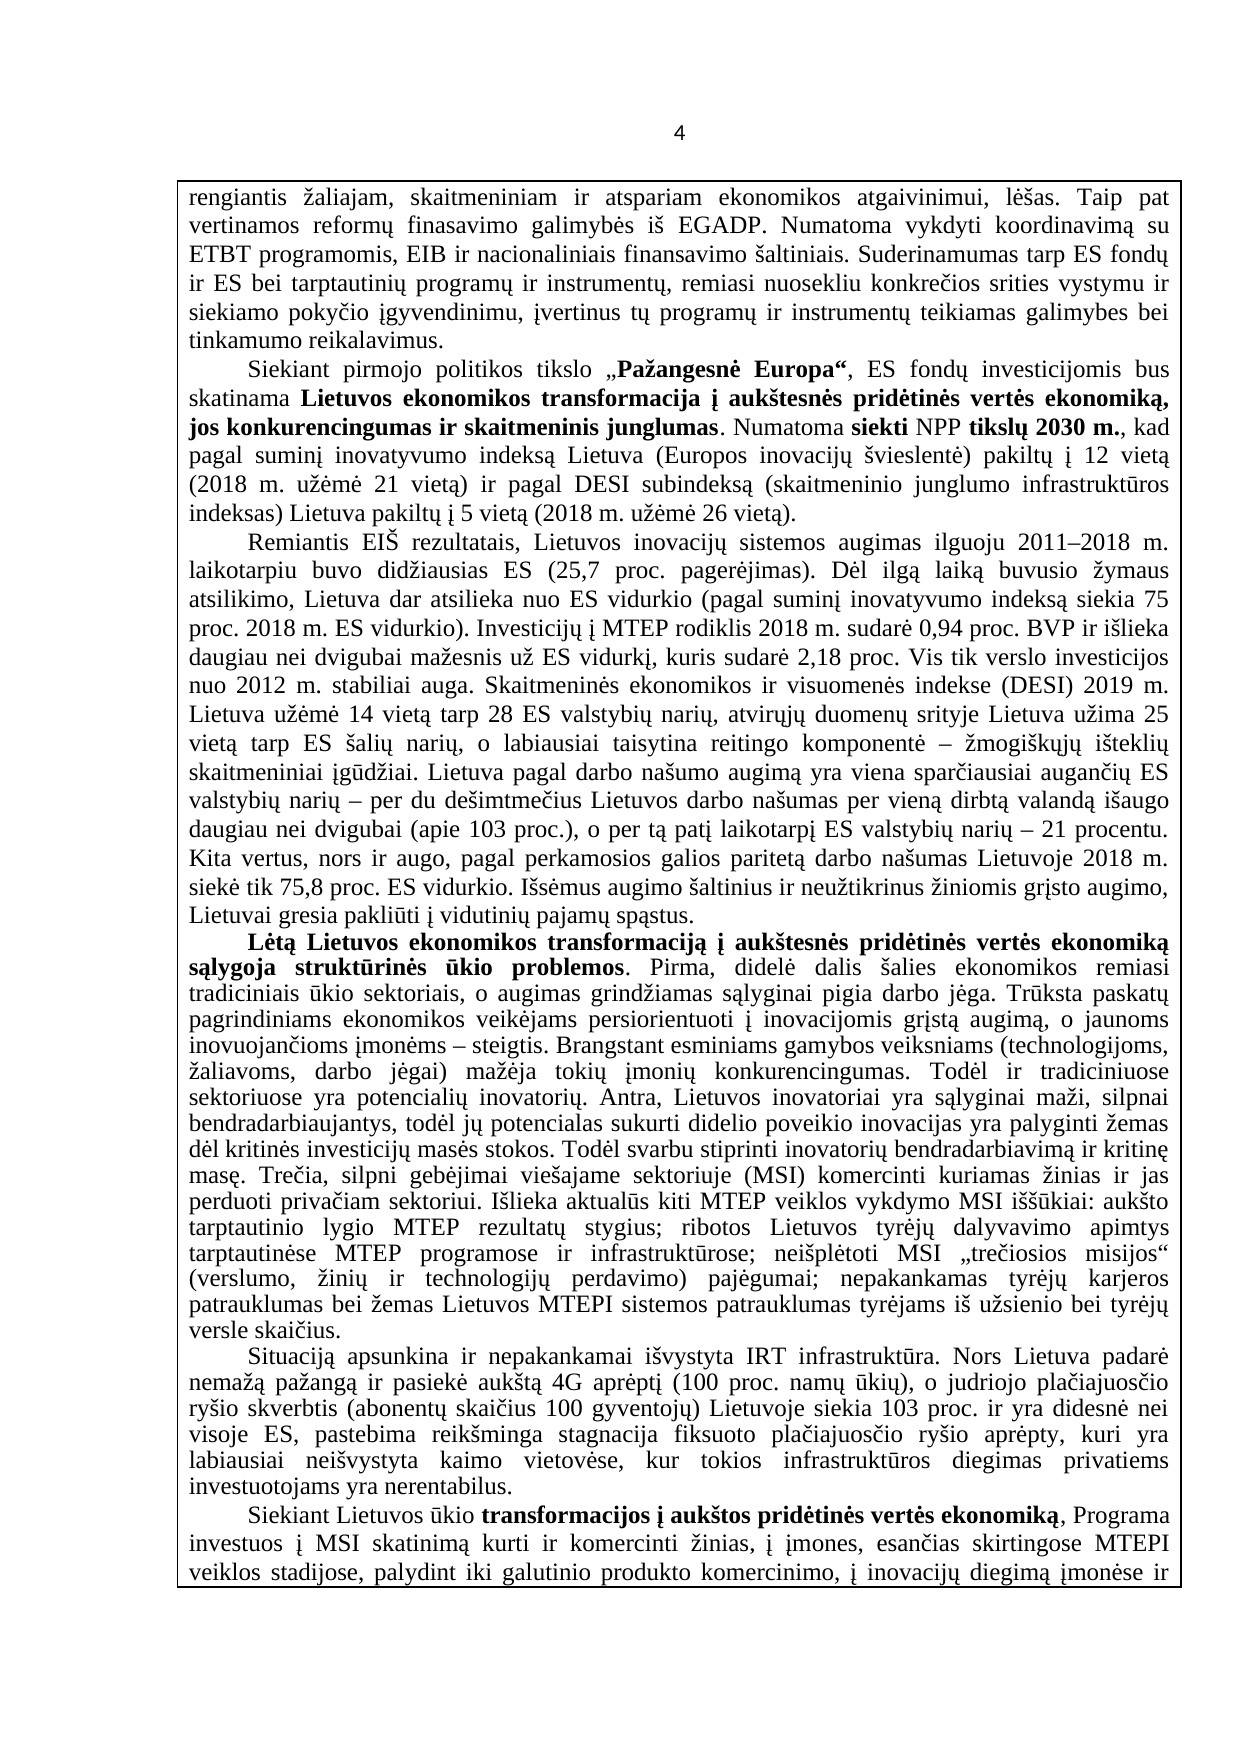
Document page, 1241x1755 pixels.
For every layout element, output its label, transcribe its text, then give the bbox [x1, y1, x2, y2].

table_cell Politiniai veiksniai Alytaus rajono savivaldybė veiklą vykdo ir įvairias funkcijas atlieka vadovaudamasi ne tik vidiniais dokumentais (nutarimais, įsakymais, tvarkomis ir pan.), bet labai didelę reikšmę turi Lietuvos Respublikos Vyriausybės, Seimo privalomojo, rekomendacinio ir informacinio pobūdžio teisės aktai. Vyriausybė siekia ekonomikos augimo, užimtumo didinimo, skurdo ir socialinės atskirties mažinimo, energinio efektyvumo ir saugumo didinimo, švietimo, mokslo, kultūros ir sveikatinimo politikos įgyvendinimo gerinant kokybę ir prieinamumą, Europos Sąjungos, užsienio ir gynybos politikos stiprinimo. Tai yra prioritetinės Vyriausybės kryptys, kuriose ypač reikalingos permainos. Vyriausybė taip pat vykdys buvusio ministrų kabineto pradėtų ir šaliai naudingų darbų tęstinumą. Pasaulis nuolat kinta. Būtina greičiau į tai reaguoti, išnaudoti galimybes, keistis ir prisitaikyti prie pokyčių. Todėl visuomenės gyvenimas, ekonomika ir valdymas turi būti pagrįsti principais, leidžiančiais mums drąsiai sutikti naujus iššūkius. Lietuvos pažangos strategija „Lietuva 2030“(toliau –Strategija) –tai valstybės vizija ir raidos prioritetai bei jų įgyvendinimo kryptys iki 2030 metų. Tai pagrindinis planavimo dokumentas, kuriuo turi būti vadovaujamasipriimant strateginius sprendimus ir rengiantvalstybės planus arprogramas. Šalies gerovės ir raidos procesų pagrindas yra nacionalinis saugumas ir tik jį užtikrinus galima siektišalies darnios pažangos. Kartušalies pažangos procesai,darantys poveikį visuomenės brandai ir sąmoningumui bei šalies gerovės augimui,padės įtvirtinti nacionalinio saugumo interesus.Strategija nustato šalies raidos kryptis, suprantamas ir priimtinas Lietuvos žmonėms, jų bendruomenėms, nevyriausybinėms ir verslo organizacijoms, valdžios institucijoms. Strategija nekelia tikslų ir uždavinių atskiriems šalies ūkio sektoriams, tačiau pabrėžia esminių pokyčių poreikį. Šių pokyčių dalyvisgali būti kiekvienas Lietuvos gyventojas. Strategijabuvo grindžiama remiantis darnaus vystymosi principais bei Lietuvos valstybės ir visuomenės vystymosi materialiaisiaisir nematerialiaisiais ištekliais: gamtos ištekliais, turtinga istorine patirtimi ir kultūros paveldu, profesinėmis ir kvalifikacinėmis galimybėmis, aukšta darbo kultūra, stabilia teisės sistema, gera informacinių technologijų ir skaitmenine infrastruktūra. Kartu įvertintos ir problemos: tapatybės krizė, stereotipų galia, emigracija, visuomenės uždarumas, tolerancijos ir pasitikėjimo trūkumas, rūpesčio vienas kitu ir supančia aplinka stoka, silpnas tikėjimas šalies sėkme. Šioms problemoms spręsti skiriamos esminės iniciatyvos. Strategijaiįgyvendintireikia piliečių pritarimo, ryžtokeistis, tarpusavio pasitikėjimo, pagarbos ir iniciatyvos. Jeigu visuomenė bus tik pasyvi stebėtoja, negalėsime įgyvendinti numatytų iniciatyvų, nepavyks sumažinti socialinės atskirties, visuomenės uždarumo, sustiprinti bendruomenių solidarumo, užtikrinti lyčių lygybės, pasiekti reikšmingų pokyčių kitose svarbiose srityse. Turime įveikti inerciją ir kontrastus, nustatyti aiškius tikslus ir jų nuosekliai siekti. Piliečiai turi žinoti, kad jų teisės bus tinkamai apgintos, sumažinta socialinė įtampa ir sukurta saugi aplinka, kurioje kiekvienas galės užsiimti mėgstama veikla, gauti deramą atlygį, užtikrinti savo ir savo artimųjų gerovę ir kartu prisidėti prie valstybės sėkmės. Sanglaudos politika yra laikoma vienu pagrindinių Lietuvos narystės ES privalumų, o ES fondų investicijos yra pripažįstamos svarbiu Lietuvos ūkio ekonomikos varikliu. ES sanglaudos politika prisideda prie ekonominės, socialinės ir teritorinės sanglaudos Europos Sąjungoje stiprinimo. Juo siekiama ištaisyti šalių ir regionų disbalansą. Juo įgyvendinami Sąjungos politiniai prioritetai, ypač perėjimas prie ekologiško ir skaitmeninio perėjimo. Svarbiausi iššūkiai Lietuvai: netikėtai ištikusios krizės dėl COVID-19 pandemijos pasekmių šalinimas bei ekonomikos ir socialinių sistemų atsparumo krizėms didinimas, lėta Lietuvos ekonomikos transformacija link aukštesnės pridėtinės vertės, socialinė atskirtis ir nelygybė, kuri pandemijos metu tapo dar gilesnė, netolygi švietimo kokybė, lėtas švietimo skaitmenizavimas, prasti Lietuvos gyventojų bendros sveikatos rodikliai, ekonominiai ir socialiniai regioniniai skirtumai, nepakankamas TEN-T junglumas ir saugumas, spartėjanti klimato kaita, taršus transporto sektorius. Ekonominės raidos scenarijuje numatoma, kad Lietuvos ekonomika dėl su COVID-19 viruso krize susijusio šoko susitrauks. Todėl būtina – stiprinti sveikatos priežiūros sistemą, kad ji galėtų efektyviai veikti, jeigu pasikartos panaši pandemijos situacija; transformuoti TVG, sparčiau skaitmenizuoti ekonomiką ir socialines sistemas, transformuoti švietimą, siekiant didinti visuomenės atsparumą, gaivinti verslą, ypač MVĮ, kurios turi mažesnius resursus krizėms įveikti; sušvelninti neigiamus padarinius darbo rinkoje. Nors tvyro didelis neapibrėžtumas dėl ekonomikos ir COVID-19 pandemijos raidos 2021 ir likusiais vidutinio laikotarpio metais, daroma prielaida, kad 2022 metais bus grįžtama prie fiskalinės drausmės taikymo. Laikoma, kad išskirtinės aplinkybės atšaukiamos ir bendroji SAP išimtis nebegalioja nuo 2022 metų. Dėl to 2022-2023 metais valdžios sektoriaus finansų projekcija rodo valdžios sektoriaus deficito mažinimą, o struktūrinio valdžios sektoriaus balanso rodiklis 2023 metais pasiekia –1 proc. BVP ribą. Sostinės regione investicijos bus koncentruojamos į MTEP bei inovacijų stiprinimą; specialistų persikvalifikavimą sumaniosios specializacijos srityse. Tačiau pažymėtina, kad Sostinės regione yra silpniau išsivysčiusios savivaldybės, kurių ekonominė ir socialinė plėtra lėtesnė. 2019 m. skurdo rizikos gylis Sostinės regione (27,4 proc.) buvo didesnis už skurdo rizikos gylį visoje Lietuvoje (26 proc.), darytina išvada, kad skurdo riziką patiriančios asmenų grupės Sostinės regione yra sunkiau integruojamos. Registruoti bedarbiai Sostinės regione sudaro beveik trečdalį visų Lietuvoje registruotų bedarbių, jaunimo tarpe nedarbas irgi didesnis šiame regione. Bendras pajamų lygis ir pragyvenimo kaštai Sostinės regione, lyginant su VVL regionu, didesni apie 48 proc., tad realus skurdo riziką patiriančio Sostinės regiono gyventojo skurdo gylis yra didesnis už skaičiuojamą statistiškai. Programa šiame regione rems bazinių viešųjų paslaugų išdėstymo optimizavimą, skatins aktyvią įtrauktį, didins įsidarbinimo galimybes ir investuos į darnią miesto plėtrą. VVL regione investicijos bus koncentruojamos į verslo konkurencingumo didinimą, energijos vartojimo efektyvumo skatinimą, prisitaikymo ir gyvenimo kokybės priemones su investicijomis augimui skatinti regionuose, socialinės atskirties mažinimą, sveikatos priežiūros paslaugų kokybę ir prieinamumą. Regione taip pat svarbu skatinti MTEP rezultatų ir inovacijų diegimą ir taikymą, siekiant sumažinti atotrūkį tarp VVL ir Sostinės regionų, atrasti potencialius inovatorius regionuose bei perorientuoti juos į aukštesnės pridėtinės vertės gamybą ir rinkas. Atsižvelgiant į išvardintus iššūkius, ES fondų investicijos po 2021 m. bus koncentruojamos į ES Bendrųjų nuostatų reglamente nustatytus 5 politikos tikslus. Tikslų įgyvendinimas aprašomas šioje Programoje. Jos rengimo metu buvo įvertintos Lietuvai skirtos Tarybos rekomendacijos, atsižvelgta į Nacionalinio energetikos ir klimato srities veiksmų plano iššūkius, siekiant energetikos ir klimato tikslų, rengiant naują Lietuvos augimo modelį, nustatant investicijų poreikį žaliosioms technologijoms ir darniems sprendimams. Taip pat numatoma siekti bendro ES tikslo – 25 proc. ES fondų išlaidų skirti klimato srities tikslams įgyvendinti. Lietuva siekia užtikrinti ES fondų ir kitų finansavimo šaltinių veiklos koordinavimą, papildomumą ir suderinamumą, kad būtų išvengta veiklos dubliavimo planavimo ir įgyvendinimo etapuose. Investicijų suderinamumas bus vykdomas planuojant naujos REACT–EU iniciatyvos, skirtos iššūkiams, susijusiems su COVID-19 pandemijos sukelta krize įveikti, rengiantis žaliajam, skaitmeniniam ir atspariam ekonomikos atgaivinimui, lėšas. Taip pat vertinamos reformų finasavimo galimybės iš EGADP. Numatoma vykdyti koordinavimą su ETBT programomis, EIB ir nacionaliniais finansavimo šaltiniais. Suderinamumas tarp ES fondų ir ES bei tarptautinių programų ir instrumentų, remiasi nuosekliu konkrečios srities vystymu ir siekiamo pokyčio įgyvendinimu, įvertinus tų programų ir instrumentų teikiamas galimybes bei tinkamumo reikalavimus. Siekiant pirmojo politikos tikslo „Pažangesnė Europa“, ES fondų investicijomis bus skatinama Lietuvos ekonomikos transformacija į aukštesnės pridėtinės vertės ekonomiką, jos konkurencingumas ir skaitmeninis junglumas. Numatoma siekti NPP tikslų 2030 m., kad pagal suminį inovatyvumo indeksą Lietuva (Europos inovacijų švieslentė) pakiltų į 12 vietą (2018 m. užėmė 21 vietą) ir pagal DESI subindeksą (skaitmeninio junglumo infrastruktūros indeksas) Lietuva pakiltų į 5 vietą (2018 m. užėmė 26 vietą). Remiantis EIŠ rezultatais, Lietuvos inovacijų sistemos augimas ilguoju 2011–2018 m. laikotarpiu buvo didžiausias ES (25,7 proc. pagerėjimas). Dėl ilgą laiką buvusio žymaus atsilikimo, Lietuva dar atsilieka nuo ES vidurkio (pagal suminį inovatyvumo indeksą siekia 75 proc. 2018 m. ES vidurkio). Investicijų į MTEP rodiklis 2018 m. sudarė 0,94 proc. BVP ir išlieka daugiau nei dvigubai mažesnis už ES vidurkį, kuris sudarė 2,18 proc. Vis tik verslo investicijos nuo 2012 m. stabiliai auga. Skaitmeninės ekonomikos ir visuomenės indekse (DESI) 2019 m. Lietuva užėmė 14 vietą tarp 28 ES valstybių narių, atvirųjų duomenų srityje Lietuva užima 25 vietą tarp ES šalių narių, o labiausiai taisytina reitingo komponentė – žmogiškųjų išteklių skaitmeniniai įgūdžiai. Lietuva pagal darbo našumo augimą yra viena sparčiausiai augančių ES valstybių narių – per du dešimtmečius Lietuvos darbo našumas per vieną dirbtą valandą išaugo daugiau nei dvigubai (apie 103 proc.), o per tą patį laikotarpį ES valstybių narių – 21 procentu. Kita vertus, nors ir augo, pagal perkamosios galios paritetą darbo našumas Lietuvoje 2018 m. siekė tik 75,8 proc. ES vidurkio. Išsėmus augimo šaltinius ir neužtikrinus žiniomis grįsto augimo, Lietuvai gresia pakliūti į vidutinių pajamų spąstus. Lėtą Lietuvos ekonomikos transformaciją į aukštesnės pridėtinės vertės ekonomiką sąlygoja struktūrinės ūkio problemos. Pirma, didelė dalis šalies ekonomikos remiasi tradiciniais ūkio sektoriais, o augimas grindžiamas sąlyginai pigia darbo jėga. Trūksta paskatų pagrindiniams ekonomikos veikėjams persiorientuoti į inovacijomis grįstą augimą, o jaunoms inovuojančioms įmonėms – steigtis. Brangstant esminiams gamybos veiksniams (technologijoms, žaliavoms, darbo jėgai) mažėja tokių įmonių konkurencingumas. Todėl ir tradiciniuose sektoriuose yra potencialių inovatorių. Antra, Lietuvos inovatoriai yra sąlyginai maži, silpnai bendradarbiaujantys, todėl jų potencialas sukurti didelio poveikio inovacijas yra palyginti žemas dėl kritinės investicijų masės stokos. Todėl svarbu stiprinti inovatorių bendradarbiavimą ir kritinę masę. Trečia, silpni gebėjimai viešajame sektoriuje (MSI) komercinti kuriamas žinias ir jas perduoti privačiam sektoriui. Išlieka aktualūs kiti MTEP veiklos vykdymo MSI iššūkiai: aukšto tarptautinio lygio MTEP rezultatų stygius; ribotos Lietuvos tyrėjų dalyvavimo apimtys tarptautinėse MTEP programose ir infrastruktūrose; neišplėtoti MSI „trečiosios misijos“ (verslumo, žinių ir technologijų perdavimo) pajėgumai; nepakankamas tyrėjų karjeros patrauklumas bei žemas Lietuvos MTEPI sistemos patrauklumas tyrėjams iš užsienio bei tyrėjų versle skaičius. Situaciją apsunkina ir nepakankamai išvystyta IRT infrastruktūra. Nors Lietuva padarė nemažą pažangą ir pasiekė aukštą 4G aprėptį (100 proc. namų ūkių), o judriojo plačiajuosčio ryšio skverbtis (abonentų skaičius 100 gyventojų) Lietuvoje siekia 103 proc. ir yra didesnė nei visoje ES, pastebima reikšminga stagnacija fiksuoto plačiajuosčio ryšio aprėpty, kuri yra labiausiai neišvystyta kaimo vietovėse, kur tokios infrastruktūros diegimas privatiems investuotojams yra nerentabilus. Siekiant Lietuvos ūkio transformacijos į aukštos pridėtinės vertės ekonomiką, Programa investuos į MSI skatinimą kurti ir komercinti žinias, į įmones, esančias skirtingose MTEPI veiklos stadijose, palydint iki galutinio produkto komercinimo, į inovacijų diegimą įmonėse ir viešajame sektoriuje. Atlikti vertinimai parodo, kad nepakankamai išnaudojamas skaitmenizavimo teikiamų galimybių potencialas versle ir viešajame sektoriuje, kurio poreikis dar labiau išaugo COVID-19 pandemijos metu. Siekiant didinti ekonomikos ir viešojo sektoriaus skaitmenizavimą, Programa finansuos MVĮ ir viešųjų paslaugų skaitmeninimą, į paklausą orientuotų mokslo duomenų atvėrimą ir viešojo sektoriaus duomenų naudojimą, užtikrinant kibernetinį saugumą ir dirbtinio intelekto panaudojimą. Siekiant didinti ekonomikos konkurencingumą, Programa investuos į verslo tarptautiškumą, pažangiausių technologijų diegimą, pasaulinio lygmens procesų ir vadybos diegimą, užtikrinant darbo jėgos gebėjimus ir atsparumą. Perėjimą prie naujų technologijų Lietuvoje vis dar stabdo žemi arba netinkami MVĮ darbuotojų gebėjimai. Atsižvelgiant į tai, Programa investuos į sumaniajai specializacijai, pramonės pertvarkai ir verslumui reikalingus įgūdžius. Papildomas dėmesys bus skiriamas mokslinių tyrimų institucijų pajėgumui tikslingiau nukreipti savo tyrimų darbotvarkes į rinkos poreikius, skatinti geresnį žinių perdavimą ir technologijų komercinimą. Siekiant spartaus ekonomikos skaitmenitizavimo investicijos bus telkiamos į naujų technologijų, užtikrinančių itin sparčią plačiajuosčio ryšio greitaveiką ir diegimą. Atsižvelgiant į tai, kad Sostinės regiono konkurencingumas 33 proc. viršija Lietuvos vidurkį ir didžioji dalis inovacijų yra sukuriama šiame regione, investicijos, skirtos konkurencingumui didinti, pramonės MVĮ transformacijai, netechnologinių inovacijų plėtrai ir startuolių ekosistemai kurti bus nukreiptos į VVL regioną. Taip pat S3 bus išskirti didžiausią potencialą regionų plėtrai turintys prioritetai Sostinės regione ir VVL regione. Šios investicijos prisidės prie Tarybos rekomendacijų dėl inovacijų skatinimo įgyvendinimo. Siekiant pagerinti Lietuvos inovacijų ekosistemos veikimą, toliau tęsiami darbai konsoliduojant mokslo, technologijų ir inovacijų sistemą. Mokslinių tyrimų sistemos fragmentacija lemia žemą mokslinių tyrimų kokybę, todėl ES lėšos bus investuojamos tik įgyvendinus švietimo ir mokslo reformą. Įgyvendinant Tarybos rekomendaciją dėl nuoseklios mokslo ir verslo bendradarbiavimo sistemos sukūrimo, kuriamas Mokslo ir inovacijų sklaidos centras, kuris prisidės prie mokslo ir inovacijų sklaidos Lietuvoje gerinimo. Siekiant įgyvendinti Tarybos rekomendaciją dėl skaitmeninės ekonomikos transformacijos skatinimo ypatingas dėmesys Programoje skiriamas MVĮ skaitmeninimui. Programos investicijos pagal pirmą prioritetą įgyvendins arba prisidės prie S3 įgyvendinimo. Šioje strategijoje nustatyti MTEPI prioritetai, atsižvelgiant į turimus ar galimus konkurencinius pranašumus. Prioritetinės Lietuvos MTEPI raidos kryptys nustatytos išanalizavus šalies mokslo ir verslo potencialą, jo imlumą žinioms, taip pat ar pasinaudodami žiniomis verslininkai galės įsijungti į pasaulines vertės grandines, eksportuoti savo gaminius ir taip prisidėti prie šalies ekonomikos stiprinimo. Siekiant, kad strategija (koncepcija) būtų grįsta bendru sutarimu, į procesą buvo įtrauktos visos suinteresuotosios šalys – mokslininkai, verslininkai, viešojo sektoriaus atstovai, o VGPP bus vykdomas visą Programos įgyvendinimo laikotarpį. Programos investicijos didžiąja dalimi bus koncentruojamos į MTEP komercinamų žinių kūrimą, perdavimą ir inovacijų diegimą. Siekiant investicijų papildomumo bei, atsižvelgiant į prastus Lietuvos dalyvavimo Europos Horizonto programoje rodiklius, stiprinti mokslininkų ir tyrėjų kompetencijas dalyvauti tarptautinėse programose ir vadovauti konsorciumams, planuojama pasitelkti Sanglaudos politikos ir nacionalines lėšas. Siekiant antrojo politikos tikslo „Žalesnė Europa“, ES fondų investicijomis bus skatinamas perėjimas prie švarios ir teisingos energetikos, žaliosios investicijos, žiedinė ekonomika, prisitaikymas prie klimato kaitos, ekstremalių klimato reiškinių rizikos prevencija bei jos valdymas. Nepaisant Lietuvos spartaus ekonomikos augimo, yra fiksuojamas šiltnamio efektą sukeliančių dujų (toliau – ŠESD) išmetimų mažėjimas – 1990–2017 m. laikotarpiu BVP paaugo 45 proc., o ŠESD išmetimas sumažėjo 58 proc. Daugiausia ŠESD susidaro energetikos sektoriuje, 2017 m. susidarė 55,5 proc. viso ŠESD kiekio. Antras pagal išmetamų ŠESD kiekį – žemės ūkio sektorius, kuriame iš viso susidarė 21,3 proc. bendrai išmesto ŠESD kiekio. Pramonės procesų ir pramonės produktų naudojimo sektoriuje – 17,6 proc. viso išmetamų ŠESD kiekio, o Atliekų sektoriuje 2017 m. susidarė 5,1 proc. ŠESD. Su klimato kaita susiję tiesioginiai ekonominiai nuostoliai 2018 m. Lietuvoje sudarė 0,08 proc. BVP. Iki 2030 m. siekiama, jog išmetamų į atmosferą ŠESD kiekio pokytis ES apyvartinių taršos leidimų prekybos sistemoje (ATLPS) dalyvaujančiuose sektoriuose, palyginti su 2005 m. lygiu sumažėtų 43 proc., o ne ATLPS sektoriuje – 9 proc.. Lietuvoje sąvartynuose šalinamų komunalinių atliekų kiekiai vis mažėja: 2015 m. – 54 proc., o 2018 m. – 25 proc. Komunalinių atliekų paruošimas pakartotiniam naudojimui ir perdirbimas 2018 m. siekė 52,5 proc. (2015 m. – 45,5 proc.). Taip pat 2017 m. apie 15 proc. komunalinių atliekų buvo sudeginta. Iki 2030 m. siekiama, jog sąvartynuose šalinamų atliekų kiekis siektų 5 proc., o paruoštų pakartotinai naudoti ir perdirbtų komunalinių atliekų dalis sudarytų 60 proc. Ekologinių inovacijų indeksas 2018 m. siekė 89 balus, o iki 2030 m. siekiama jį pagerinti iki 133 balų. 2018 m. tik 28 proc. Lietuvos gyventojų prisidėjo prie aplinkos saugojimo, todėl iki 2030 m. bus siekiama, kad pusė Lietuvos visuomenės (50 proc.) sąmoningai prisidėtų prie geros aplinkos kokybės bei, kad 75 proc. Lietuvos gyventojų būtų užtikrintas perspėjimas apie ekstremalius įvykius. Lietuvoje tik 53 proc. (2015 m.) paviršinių vandens telkinių yra geros ar labai geros būklės. Didžiausią neigiamą poveikį jiems daro tarša iš žemės ūkio ir iš kitų nenustatytų taršos šaltinių, kaip netinkamai tvarkomos individualios nuotekos. Tik 77,6 proc. Lietuvos gyventojų nuotekos tvarkomos centralizuotai. Siekiant sumažinti taršą, būtina didinti centralizuotai surenkamų nuotekų kiekius ir tinkamai jas valyti, todėl yra užsibrėžtas strateginis 2030 m. tikslas pasiekti, jog 95 proc. gyventojų gautų centralizuotai teikiamas nuotekų paslaugas, o 90 proc. – būtų aprūpinti geriamojo vandens tiekimo paslaugomis. Taip pat, siekiama, jog visi (100 proc.) Lietuvos vandens telkinių būtų geros būklės. Dėl nedarnios urbanizacijos ir priemiesčių plėtros, aplinkos taršos, neracionalaus gamtos išteklių naudojimo, invazinių rūšių plitimo ir klimato kaitos veiksnių kinta šalies kraštovaizdis, nyksta biologinė įvairovė, didėja buveinių ir rūšių populiacijų fragmentacija ir sutrinka ekosistemų funkcijos bei jų paslaugų teikimas. Lyginant 2019 m. duomenis su 2013 m. pastebėta, jog Lietuvoje aptinkamų 5 proc. Europos Bendrijos svarbos rūšių apsaugos būklė pagerėjo, o 9 proc. buveinių – pablogėjo. Tai kelia pavojų ir visuomenės gerovei ir sveikatai, daro žalą ekonomikai ir jau šiandien reikalauja didelių išlaidų, todėl siekiama, kad tiek rūšių, tiek buveinių situacija iki 2030 m. būtų pagerėtų bent 30 proc. Į aplinką išmetamų teršalų kiekis kasmet mažėja, tačiau toliau išlieka svarbios investicijos, kuriomis mažinamas neigiamas oro taršos poveikis žmonių sveikatai ir aplinkai. Išmetamų į aplinkos orą teršalų kiekis šiuo metu neviršija nacionalinių ribų, vis dėlto miestų oro kokybė Lietuvoje nėra gera – vos penktadalyje Lietuvos miestų neviršijamos Pasaulio sveikatos organizacijos (toliau – PSO) kietųjų dalelių normos. Siekiant mažinti išmetamų teršalų kiekį ir koncentraciją aplinkos ore, didžiausias dėmesys skiriamas energetikos, transporto ir žemės ūkio sektoriams. 2030 m. siekiama, jog 40 proc. miestų nebūtų viršijama PSO rekomenduojama kietųjų dalelių KD10 koncentracija. Lietuvoje atnaujinimo laukia apie 35 000 neefektyvių daugiabučių (iš jų 4000 yra renovuoti) bei apie 700 viešųjų pastatų. Energijos vartojimo efektyvumas galėtų būti dar labiau didinamas, modernizuojant pastatų pasenusias šilumos apskaitos ir šilumos valdymo bei reguliavimo sistemas. Nuo 2020 m. iki 2030 m. siekiama sutaupyti 27 279 GWh galutinės energijos. Didinant šalies energetinę nepriklausomybę svarbiomis išlieka investicijos, didinančios energijos, pagamintos iš atsinaujinančių energijos išteklių (toliau – AEI), dalį elektros ir centralizuotai tiekiamos šilumos gamyboje bei visame energijos balanse. AEI dalis sudaro 24,4 proc. galutiniame energijos vartojime ir 68 proc. centralizuotai teikiamos šilumos gamyboje. Išlieka didelis poreikis labiau išnaudoti AEI potencialą, diegiant atsinaujinančių išteklių energiją naudojančias ir kaupiančias technologijas elektros ir šilumos sektoriuose. Lietuvai, siekiant klimato neutralumo tikslo iki 2050 m., itin svarbu toliau skatinti energijos vartojimo efektyvumo didinimą ir AEI dalį galutiniame vartojime bei transporto sektoriuje. Įgyvendinant Tarybos rekomendaciją dėl energijos ir išteklių naudojimo efektyvumo didinimo, numatomi veiksmai, spartinant pastatų renovaciją, atnaujinama ir tobulinama energetikos infrastruktūra, labiau integruojami ir daugiau naudojami AEI energijos gamybai. Iki 2030 m. siekiama, jog 45 proc. elektros energijos būtų pagaminti iš AEI. Be to, pastarieji veiksmai prisidės prie energetinio skurdo problemos sprendimo. 2016 m. paslėptą energetinį skurdą patyrė 14,9 proc. Lietuvos namų ūkių. Pereinant prie neutralaus poveikio klimatui ekonomikos, taršių pramonės šakų išmetamą ŠESD kiekį numatoma mažinti naujojo Teisingos pertvarkos fondo lėšomis. Mažinant ŠESD kiekį, tuo pat metu reikės sušvelninti galimą neigiamą socialinį ir ekonominį šios pertvarkos poveikį. Atlikus situacijos analizę, investicijos bus nukreiptos į tuos regionus, kurie patiria didžiausius aplinkosauginius, socialinius ir ekonomius iššūkius dėl ES perėjimo prie neutralaus poveikio klimatui ekonomikos iki 2050 m. Programa ir Teritorinis teisingos pertvarkos planas nustato prioritetines investicijas, kuriomis būtų kuriami ir diegiami inovatyvūs efektyvios ir švarios gamybos ir energijos vartojimo sprendimai regionuose. Lietuvoje didžiausiomis taršaus transporto problemomis išlieka neefektyvus ir senas automobilių parkas, nepatrauklus viešasis transportas, nepakankamos paskatos gyventojams naudoti mažataršius automobilius, neišplėtotos darnaus judumo priemonės miestuose, infrastruktūros, reikalingos elektromobilių plėtrai, stoka, nenustatyti privalomi reikalavimai valstybės institucijoms ir transporto infrastruktūros objektų valdytojams įsigyti mažai teršias transporto priemones. Programa numato įgyvendinti Darnaus judumo planuose (DJP) numatytas darnaus judumo priemones miestuose ir jų funkcinėse zonose. Investicijų poreikiai yra susiję su būtinybe skatinti tvarų daugiarūšį judumą mieste. Įgyvendinant Tarybos rekomendaciją dėl darnaus transporto plėtros, numatytos priemonės transporto sektoriaus tvarumui didinti. Lietuva planuoja padidinti transporto priemonių parko ir transporto sistemos efektyvumą, elektrinio mobilumo ir alternatyvių degalų naudojimą, novatoriškas transporto technologijas, taip pat komercinio transporto apmokestinimą pagal principą „teršėjas moka“. Siekiama, jog AEI dalis transporto sektoriuje 2030 m. sudarytų 15 proc., o ŠESD kiekis 2030 m. laikotarpiu būtų 9 proc. mažesnis nei 2005 m. Priežasčių, sąlygojančių lėtą Lietuvos žaliąjį augimą aplinkosaugos ir energetikos srityje lemia eilė tarpusavyje susijusių priežasčių. Lietuva pasižymi neefektyviu išteklių naudojimu ir dideliu energijos intensyvumu. Išteklių našumas tebėra mažas – nuo 2010 m. šis rodiklis nepadidėjo ir sudaro 0,8 Eur/kg, t. y. gerokai mažesnis už 2,0 Eur/kg ES vidurkį, o Lietuvos ekologinių inovacijų indeksas vis dar išlieka žemesnis už ES vidurkį: Lietuvos rodiklis 2018 m. – 89, ES vidurkis – 100. Gera aplinkos kokybė yra neužtikrinama, nes Lietuvos vandens tiekimo ir nuotekų tvarkymo įmonių valdymas yra decentralizuotas ir neefektyvus – apjungus smulkias įmones į stambesnius vienetus, įmonėse pradėtų veikti masto ekonomija, leidžianti dirbti efektyviau. Taip pat, nevykdoma pakankamai priemonių gerai Baltijos jūros, Kuršių marių ir vidaus vandenų (upių, ežerų) būklei užtikrinti. Į Kuršių marias ir Baltijos jūrą upėmis atplukdomas teršalų kiekis nuo 2001 m. nuolat auga, o didžiausią neigiamą poveikį Lietuvos paviršiniams vandenims daro difuzinė tarša. Ekosistemos ir biologinė įvairovė šalyje yra nestabili, nes trūksta pakankamai priemonių buveinių apsaugai užtikrinti, invazinių rūšių valdymui, taikomųjų tyrimų ir efektyvios stebėsenos vykdymui. Taip pat Lietuvos poveikis klimato kaitai nemažėja, o su oro tarša susiję sveikatos kaštai Lietuvoje yra didžiausi tarp EBPO šalių ir siekia 1 mlrd. Eur per metus. Lietuvos energijos suvartojimas didelis, visų pirma gyvenamųjų namų ir transporto sektoriuose. Pats automobilių parkas yra vienas seniausių ES, dominuojamas 1,5 milijono dyzelinių automobilių (~69 proc. viso parko). Energetikoje yra mažas inovatyvių ŠESD mažinimo technologijų pritaikymas pramonės įmonėse bei visapusiškai neišnaudotas Lietuvos AEI potencialas, ypač Baltijos jūroje, energijos poreikiams tenkinti. Lietuva ir toliau išlieka energetiškai priklausoma nuo importuojamos energijos. Tai geriausiai atspindi energetinės priklausomybės rodiklis, kuris 2018 m. sudarė 74,7 proc. ir vis dar gerokai viršijo ES vidurkį (2017 m. – 55,1 proc.). Lietuva didžiąją dalį elektros importuoja. Pagrindinės priežastys, kodėl importuojama daugiau negu gaminama, yra ekonominės, t.y. importuojama iš ten, kur elektra pigiausia, todėl tai sąlyginai lėtiną AEI plėtros tempus Lietuvoje. Lietuvos gyventojų būstai yra energetiškai neefektyvūs, o renovacijos atsipirkimo laikotarpis yra ilgas, nėra vieningų miestų kvartalinės renovacijos planų, o vartotojų elgsenos ypatumai ir įpročiai neprisideda prie energijos vartojimo efektyvumo. Programa reikšmingai prisidės prie išvardintų problemų sprendimo, kurios identifikuotos Nacionaliniame energetikos ir klimato srities veiksmų plane 2021–2030 m. (toliau – NEKSVP) ir Europos žaliojo kurso tikslų. Programa numato skatinti vandens prieinamumo ir tvaraus vandens išteklių valdymą ir biologinę įvairovę, žaliąją infrastruktūrą miesto aplinkoje ir mažinti taršą. Taip pat, Lietuva susiduria su daugeliu svarbių aplinkosauginių aspektų kaip efektyvus energijos vartojimas pastatuose, pramonėje, infrastruktūroje, aplinkos taršos mažinimas ir žiedinės ekonomikos vystymas, kovos su klimato kaita ir jai įtvirtinti reikalingų administracinių gebėjimų stiprinimas, todėl Programa investuos į pokyčius šiose srityse. Energetikos srityje pokyčiai sieks NEKSVP ir Nacionalinėje energetinės nepriklausomybės strategijoje (toliau – NENS) iškeltų tikslų įgyvendinimo. Siekiant šalies poveikio klimato neutralumui bus investuojama į energijos vartojimo efektyvumą didinančias priemones, ŠESD mažinimą, AEI dalies bendrame energijos suvartojime didinimą, vietinės energijos iš AEI gamybą tiek elektros, tiek šilumos sektoriuose, į pažangiųjų elektros energijos technologijų ir ar sprendimų energetiniuose tinkluose diegimą. Dėl energetikos ir aplinkos apsaugos sektorių specifikos regioniniu požiūriu nėra numatytos jokios specifinės veiklos išskirtinai tik Sostinės regionui, todėl intervencijos bus įgyvendinamos visoje Lietuvoje arba tik VVL regione. Dalis veiklų VVL regione yra susijusios su Baltijos jūra – jos krantai kenčia nuo erozijos ir audrų, o pati jūra yra ganėtinai užteršta, todėl ES investicijos sieks apsaugoti ir įgalinti Baltijos jūrą, atsižvelgiant į valstybės ekonominius, socialinius ir aplinkosauginius poreikius bei tarptautinius įsipareigojimus. Be to, pažangiąsias elektros energijos sistemas ir tinklus bei energijos kaupimo vietos lygmeniu sprendimus planuojama didžiąja dalimi diegti tik VVL regione. Šiame regione taip pat numatytos esminės energijos vartojimo efektyvumą skatinančios veiklos, kaip daugiabučių gyvenamųjų namų ir centrinės valdžios pastatų atnaujinimas bei katilų keitimas namų ūkiuose efektyvesnėmis AEI technologijomis. Taip pat, VVL regione reikia plėsti visuomenės perspėjimo sirenomis sistemą dėl egzistuojančio regioninio atotrūkio, kadangi Sostinės regione yra pasiekiami 75 proc. gyventojų, lyginant su 56 proc. likusioje Lietuvos dalyje. NEKSVP planuojamos politikos priemonėms įgyvendinti reikalingos bendros investicijos siekia apie 14,1 mlrd. Eur, iš jų viešojo sektoriaus lėšų dalis preliminariu vertinimu sudarytų apie 9,8 mlrd. Eur. Vien tik ŠESD išmetimų mažinimo priemonėms įgyvendinti bendras lėšų poreikis sudarytų 10,8 mlrd. Eur, iš kurių viešojo sektoriaus lėšų reikėtų 6,5 mlrd. Eur. Siekiant 2030 m. klimato kaitos ir energetikos tikslų, pagrindiniai viešojo sektoriaus lėšų šaltiniai 2021–2030 m. bus 2021–2027 m. ES fondų (Europos regioninės plėtros ir Sanglaudos fondų bei Žemės ūkio fondas kaimo plėtrai ir Europos jūros reikalų ir žuvininkystės fondas) investicijos, elektros ir šilumos tarifai, valstybės biudžeto (Klimato kaitos programa, Atliekų tvarkymo programa ir kt.) ir savivaldybių biudžetų lėšos, Modernizavimo fondas, Inovacijų fondas, Europos infrastruktūros tinklų priemonė (CEF), Life programa. Taip pat, bus bandoma pasinaudoti finansavimo galimybėmis iš Europos Horizonto, InvestEU, Cosme programų. Mažesne apimtimi, bet taip pat bus pritraukiami viešųjų lėšų šaltiniai, pvz., už viešuosius interesus atitinkančias paslaugas gautos lėšos (VIAP lėšos), statistinių perdavimų bei Europos ekonominės erdvės ir Norvegijos finansinio mechanizmo lėšos. ES Sanglaudos politikos lėšomis bus finansuojamos tos veiklos, kurios labiausiai prisidės prie NEKSVP numatytų tikslų siekimo. Siekiant trečiojo politikos tikslo „Geriau sujungta Europa“, ES fondų investicijomis bus kuriamas tvarus, atsparus klimato kaitai, pažangus, saugus ir įvairiarūšis transeuropinis transporto tinklas, taip pat gerinamas nacionalinis, regiono ir vietos judumas, įskaitant geresnes galimybes naudotis TEN-T ir tarpvalstybinis judumas. Numatoma siekti NPP tikslo 2030 m., kad ES transporto infrastruktūros ir paslaugų švieslentėje Lietuva būtų ne žemesnėje nei 10 vietoje (2018 m. užėmė 14 vietą) 2018 m. Lietuvoje elektrifikuotų geležinkelių dalis nuo viso geležinkelių tinklo padidėjo iki 8 proc., tačiau yra viena žemiausių ES. Lėtą geležinkelių elektrifikaciją lemia laikui itin imlus elektrifikacijos darbų procesas. Planuojama, kad pagal 2014-2020 m. Programos periodo investicijas 2023 metais užbaigus elektrifikaciją ruože Kaišiadorys–Klaipėda, bus elektrifikuota 22 proc. šalies geležinkelio. Tai sudarys sąlygas keleivių ir krovinių gabenimui elektrine trauka bei prisidės prie ŠESD emisijos mažinimo geležinkelio transporto subsektoriuje. Nepaisant numatytų investicijų, bendra geležinkelių tinklo elektrifikacija vis dar nepakankama, nemaža dalis TEN-T tinklo Lietuvoje neatitinka jam keliamų reikalavimų, trūksta geležinkelių transporto infrastruktūros suderinamumo su kitomis transporto rūšimis, didžioji dalis keleivinių geležinkelių stočių ir peronų nėra pritaikyti specialius poreikius turintiems asmenims, neatitinka saugos parametrų. Viešojo transporto dalis, palyginti su ES vidurkiu (17,3 proc.), yra labai maža (8,9 proc.), nėra vieningos viešojo transporto organizavimo sistemos, o naudojimasis lengvaisiais automobiliais vis dar yra didžiausias ES. Nors Lietuvoje automobilių kelių tinklas yra vienas tankiausių Europoje, pagrindinis TEN-T kelių tinklas vis dar neatitinka jam reglamentuose nustatytų reikalavimų, trūksta aplinkkelių, prasti kelio dangos rodikliai. Situaciją apsunkiną ir netolygiai išvystytas kelių tinklas regionuose, kuris reikšmingai apsunkina vietos gyventojų susisiekimą su pagrindiniais socialiniais-ekonominiais centrais. Taip pat Lietuvoje žuvusiųjų keliuose skaičius vienam gyventojui yra vienas didžiausių Europoje. Atitinkamai, būtina kurti ir gerinti multimodalinę transporto infrastruktūrą, kad ji būtų integruota į ES transporto tinklą bei tolygiai išdėstyta Lietuvos teritorijoje, taip sudarant sąlygas subalansuotai šalies regionų plėtrai bei stiprinant Lietuvos transporto infrastruktūros tarpvalstybinį ir regioninį sujungiamumą, toliau plėsti geležinkelių elektrifikaciją. Siekiant užtikrinti avaringumo mažinimą ir darnų judumą, būtinos tolimesnės investicijos į kelių techninių parametrų pagerinimą, eismo saugos ir aplinkosaugos priemonių, intelektinių transporto sistemų diegimą. Siekiant užtikrinti investicijų papildomumo principą, Programos lėšomis nebus finansuojamos tos veiklos, kurios bus finansuojamos iš kitų finansavimo šalinių. ES transporto TEN-T tinklo prioritetinio projekto Rail Baltica įgyvendinimą numatoma finansuoti CEF bei EGADP priemonių lėšomis. Nacionalinės lėšos bus koncentruojamos į vietinių kelių, žvyrkelių tobulinimą, modernizavimą. Siekiant ketvirtojo politikos tikslo „Socialiai atsakingesnė Europa“, ES fondų investicijomis bus įgyvendinami Europos socialinių teisių ramsčio principai, skatinant užimtumo, švietimo ir socialinės įtraukties politikos sričių investicijas į žmones ir sistemas. Programa numato sukurti labiau integruotą ir tvaresnį ekonomikos augimo modelį, gerinant Lietuvos konkurencingumą, sudarant geresnes sąlygas investicijoms, darbo vietų kūrimui ir socialinės sanglaudos skatinimui. Atsižvelgiant į COVID-19 viruso sukeltas pasekmes darbo rinkai, padidėjusį nedarbo lygį, mažėjančias namų ūkių vartojimo išlaidas, Lietuvai atitinkamai reikės peržiūrėti ir pritaikyti švietimo, socialinės apsaugos ir sveikatos sistemas, ypatingą dėmesį skiriant skaitmenizavimui. Nepaisant aukšto bendro užimtumo lygio, išliko dalyvavimo darbo rinkoje skirtumai tarp regionų ir atskirų socialinių grupių. Sostinės regione nedarbo lygis (4,4 proc.) 2019 m. buvo mažesnis nei VVL regione (7,1 proc.). Nuo 2011 m. jaunimo (15–29 m. amžiaus) nedarbas nuosekliai mažėjo, tačiau 2019 m. jis šiek tiek padidėjo ir pasiekė 8,7 proc. (2018 m. – 7,5 proc.). Dėl COVID-19 krizės darbo rinka pradėjo smarkiai trauktis. 2020 m. liepos 1 d. bedarbių buvo 208 tūkst., t.y. beveik trečdaliu daugiau nei 2020 m. sausio 1 d. (151,5 tūkst.). Mažėjant vietinių žmogiškųjų išteklių pasiūlai, svarbus bus palankių sąlygų visiems darbingo amžiaus žmonėms įsitraukti į darbo rinką sukūrimas. Šiems pokyčiams būtina lankstesnė darbo rinka: dirbančių asmenų gebėjimas prisitaikyti prie naujų sąlygų (žinių ekonomikos, skaitmenizavimo), ir darbdavių lankstumas. Įgyvendinant užimtumą didinančias priemones, bus didinamos įsidarbinimo galimybės (specialias priemones skiriant asmenims, kuriems labiausiai gresia socialinės atskirties rizika), verslumas ir savarankiškas užimtumas (ypač socialinės atskirties rizikos grupėse), profesinis ir geografinis mobilumas, skatinamos karjeros planavimo ir konsultavimo priemonės, padedančios prisitaikyti prie darbo rinkos. Žemos kvalifikacijos darbuotojai turi mažiau galimybių įsidarbinant nei kitose ES valstybėse, asmenų įgyjamo išsilavinimo ir specializacijos pobūdis neatliepia darbo rinkos poreikių. Todėl toliau bus didinama individualizuotų ADRP priemonių aprėptis, skatinamas savarankiškas darbas, verslo steigimas, atsakingų institucijų tarpusavio ir išorės bendradarbiavimas su verslo struktūromis bei socialinio dialogo plėtojimas. Švietimo srityje ES fondų investicijomis bus siekiama gerinti mokinių pasiekimus ir užtikrinti didesnę įtrauktį į mokymąsi visą gyvenimą. Numatoma siekti NPP tikslo 2030 m., kad Lietuvos pozicija tarp Europos ekonominės erdvės (EEE) šalių pagal EBPO PISA tyrimų mokinių pasiekimų vidurkius (visose tarptautinių tyrimų srityse) pakiltų į 10 vietą (2018 m. užėmė 21–27 vietą), taip pat siekiama per paskutines 4 savaites besimokiusių asmenų (25-64 m.) dalies augimo nuo 6,9 (2019 m.) iki 15 proc. (2030 m.). 2018 m. Lietuvos mokinių skaitymo, matematinio ir gamtamokslinio raštingumo gebėjimai pagerėjo, tačiau pokytis nebuvo statistiškai reikšmingas, todėl pagrindinis iššūkis – gerinti mokinių pasiekimus, ypač visų mokinių gamtamokslinius gebėjimus ir žemiausius rezultatus demonstruojančių mokinių pasiekimus. Vienas iš Barselonos tikslų (2002) – pasiekti, kad instituciniame ugdyme dalyvautų 33 proc. vaikų nuo gimimo iki 3 metų, o „Europa 2020“ strategijoje numatyta šalims siekti, kad ne mažiau kaip 95 proc. vaikų nuo 4 m. iki pradinio ugdymo pradžios dalyvautų instituciniame ugdyme (ypač gyvenantys skurdo, socialinės atskirties sąlygomis ar socialinę riziką patiriančiose šeimose). Lietuvoje instituciniame ugdyme šiuo metu dalyvauja tik apie 15 proc. vaikų iki 3 m. ir 91 proc. vaikų nuo 4 metų iki mokyklos lankymo pradžios. Programos investicijos, remiantis EBPO parengta nacionaline įgūdžių strategija, bus nukreiptos į priemones, skirtas didinti švietimo ir mokymo sistemų kokybę, siekiant gerinti mokinių pasiekimus. Taip pat bus didinama nepalankias sąlygas turinčių mokinių įtrauktis, švietimo prieinamumas, kvalifikacijos tobulinimas vieno langelio principu. EBPO nurodė, kad Lietuvoje yra 20 proc. mokyklų, kuriose yra iki 50 mokinių, optimizavus mokyklas ir pasiekus, kad nebūtų mokyklų, kuriose yra mažiau nei 200 mokinių, mokinių pasiekimai būtų pagerinti 9 proc. ir būtų sutaupoma 9,9 mln. Eur. Atsižvelgiant į tai, investicijomis bus skatinama tolimesnė mokyklų konsolidacija, investuojant į tas mokyklas, kurios turi ne mažiau nei 200 mokinių (t. y. veikia efektyviai). 2020 m. tik 5,9 proc., suaugusiųjų dalyvavo mokymosi visą gyvenimą veiklose, o tai gerokai mažiau nei ES vidurkis – 10,9 proc. Suaugusiųjų švietimo sistema nereaguoja į senėjančios visuomenės iššūkius ir reikalingų įgūdžių pokyčius, susijusius su skaitmenizavimu, darbo robotizavimu ir žalių darbo vietų paklausa. ES fondų investicijomis bus siekiama, kad į mokymosi visą gyvenimą ciklą būtų įsijungiama kuo anksčiau (didėjantis ikimokyklinio ugdymo prieinamumas ir dalyvavimas jame), optimizuotas mokyklų tinklas visiems besimokantiems garantuotų adekvatų pasiekimų lygį visose esminėse kompetencijose. Svarbu įgyti įgūdžius reikalingus prisitaikyti prie kintančios aplinkos. Įgyvendinant Tarybos rekomendaciją dėl švietimo ir mokymo sistemos gerinimo, numatoma gerinti švietimo ir mokymo sistemos bei suaugusiųjų mokymosi kokybę ir efektyvumą, toliau vykdoma švietimo reforma ir mokymo įstaigų konsolidavimas. Atsižvelgiant į vertinimų rekomendacijas, koncentruoti investicijas švietimo srityje, siekiant matomo pokyčio, Programos investicijos bus koncentruojamos į keturias kryptis: naujų pedagogų pritraukimas ir edukologijos išvystymas, privalomojo ugdymo ankstinimas ir ikimokyklinio ugdymo tobulinimas, pagalba mokiniams, turintiems SUP, patiriantiems socialinę atskirtį ar gyvenantiems socialinę riziką patiriančiose šeimose ir MVG, sukuriant suaugusių mokymo sistemą pagal EBPO parengtą Įgūdžių strategiją. Kitas svarbus socialinės sanglaudos skatinimo aspektas – galimybių gauti įperkamas, darnias ir aukštos kokybės paslaugas didinimas, įskaitant sveikatos priežiūrą ir visuotinės svarbos socialines paslaugas. 2018 m. Lietuvoje skurdo rizikoje ar socialinėje atskirtyje gyvenantys asmenys sudarė 28,3 proc. šalies gyventojų (ES vidurkis – 21,8 proc.). Ypatingą skurdo ir socialinės atskirties riziką dažniausiai patiria sunkiai integruojami į darbo rinką arba joje ilgai neišsilaikantys asmenys. Mažinant socialinę atskirtį, toliau išlieka poreikis plėtoti socialines paslaugas, pagrindinę investicijų dalį skiriant bendruomenėje teikiamų paslaugų plėtrai, užtikrinant institucinės globos pertvarkos įgyvendinimą. Kartu svarbu diegti socialines inovacijas, užtikrinti žmogaus teisių standartus, skatinti socialinį aktyvumą, kad būtų atliepti įvairių socialinių grupių iššūkiai ir poreikiai. Bus įgyvendinamos integruotos priemonės, skirtos socialinei ir ekonominei marginalizuotų bendruomenių, migrantų ir nepalankias sąlygas turinčių grupių integracijai, skiriamas dėmesys socialinio būsto prieinamumui ir vaiko garantijos įgyvendinimui. Atlikti vertinimai siūlo, plėtojant ilgalaikės priežiūros paslaugas, pirmenybę skirti paslaugų teikimui namuose, kurios yra pigesnės nei teikiamos specializuotose įstaigose. Taip pat į tokių paslaugų teikimą įtraukti bendruomenes. Toliau bus finansuojama BIVP, stiprinant planavimo principus „iš apačios į viršų“, grindžiamus partnerystėmis rengiant ir įgyvendinant BIVP strategijas. Kultūros ir kūrybinių industrijų sektorius yra vienas labiausiai nukentėjusių sektorių dėl priemonių, kurių buvo imtasi kovojant su COVID-19 pandemijos plitimu. Staiga, prasidėjus virusui, pasaulinė gamyba buvo sustabdyta ir paveikė visą vertės grandinę: renginiai buvo atidėti ar atšaukti, knygynai, kino teatrai, koncertų salės, muziejus, teatrai, paveldo objektai ar meno galerijos buvo uždarytos. Kultūros srityje investicijomis skatinančiomis Lietuvos ekonomikos transformacijos į aukštesnės pridėtinės vertės gamybą bei paslaugas, siekiama NPP tikslo 2030, matuojamo kultūros sektoriaus sukuriamos pridėtinės vertės dalies, palyginus su visa šalies sukuriama pridėtine verte, didėjimo nuo 2,2 proc. (2017) iki 3,5 proc. (2030). Programos investicijomis bus skatinamas KKI sektoriaus indėlis į šalies aukštos pridėtinės vertės ekonomiką bei dinamas kultūros ir paveldo objektų potencialo ir kuriamų ekonominių verčių išnaudojimas ekonomikos, turizmo ir socialinei plėtrai. Netikėtai iškilusi COVID-19 pandemija, parodė, kad sveikatos apsaugos sektorius nėra pasiruošęs kovoti su pandemijos pasekmėmis, todėl Programos investicijos bus nukreiptos į priemones, kurių reikia sveikatos priežiūros sistemos pajėgumų ir atsparumo didinimui reaguojant į krizes. Kinta gyventojų amžiaus struktūra, visuomenė sensta – mažėja vaikų, jaunų ir darbingo amžiaus ir daugėja vyresnio amžiaus žmonių. Be to, palyginus su ES vidurkiu, Lietuvos moterų vidutinė sveiko gyvenimo trukmė trumpesnė 4,8 metais, o vyrų – 7,3 metais (2016 m.). Išvengiamo mirtingumo nuo širdies ir kraujagyslių ligų ir dėl savižudybių, daugiausia vyrų, rodiklis daugiau nei dvigubai viršija ES vidurkį. Tokiu pat mastu ES vidurkį viršija prevencijos ir sveikatos priežiūros priemonėmis išvengiamas mirtingumas. Dideles ir mažas pajamas gaunančių Lietuvos gyventojų subjektyvus savo sveikatos įvertinimas, kuris apima tiek fizinę, tiek psichologinę sveikatos būklę, skiriasi beveik du kartus. Siekiant neutralizuoti neigiamą senėjimo pasekmių poveikį ir sumažinti sveikatos netolygumus, būtina gerinti sveikatos priežiūros ir ilgalaikės priežiūros paslaugų įperkamumą, kokybę ir veiksmingumą. Siekiant pagerinti sveikatos priežiūros paslaugų teikimą, numatomos: PSP stiprinimo, prevencijos, lėtinių ligų (kraujotakos sistemos ir onkologinių ligų) bei sunkių traumų valdymo, ilgalaikės priežiūros plėtojimo priemonės bei skaitmeninės sveikatos priemonės, skirtos sveikatos sistemos valdymo gerinimui, pažangių gydymo metodų ir naujų finansavimo modelių diegimui. Įgyvendinant Tarybos rekomendacijas dėl sveikatos priežiūros paslaugų kokybės gerinimo, 2019 metais pradėtas projektas, skirtas sukurti ir įdiegti regioninį ligoninių teikiamų aktyviojo gydymo paslaugų organizavimo modelį, siekiant didinti rajoninėse ligoninėse teikiamų paslaugų kokybę, saugą ir efektyvumą bei tinkamai išnaudoti turimus žmogiškuosius ir materialinius resursus. Toliau bus gerinamas pirminių ambulatorinių asmens sveikatos priežiūros paslaugų prieinamumas; plėtojamos ambulatorinės slaugos paslaugos paciento namuose; diegiami skaitmeninės sveikatos sprendimai, mažinamos mažas pajamas gaunančių asmenų išlaidos sveikatos priežiūrai. Siekiant efektyviau spręsti iššūkius kylančius švietimo, socialinės srities, sveikatos tam tikrose srityse bei ieškoti naujų įsisenėjusių problemų sprendimo būdų, planuojama tam tikras intervencijas įgyvendinti taikant inovatyvias, efektyvias paslaugas, į asmeninius poreikius orientuotus inovatyvius paslaugų teikimo modelius, sprendimus, socialines iniciatyvas. Siekiant penktojo politikos tikslo „Piliečiams artimesnė Europa“, ES fondų investicijomis bus įgyvendinama tvari ir integruota miestų ir kaimų plėtra ir vietos iniciatyvos, siekiant reaguoti į demografinius iššūkius ir mažinti socialinius ir ekonominius skirtumus. Programa sieks didinti miestų vietovių patrauklumą ir verslo aplinką, užtikrinant ryšius su funkcinėmis miestų zonomis; bus derinamos prisitaikymo ir gyvenimo kokybės priemonės su investicijomis augimui skatinti. Toliau bus vystomos ITI konkrečiose tikslinėse teritorijose. Regioniniai skirtumai Lietuvoje išlieka dideli, nepaisant visos šalies konvergencijos ES. Užimtumo skirtumai tarp miesto ir kaimo skiriasi dvigubai ir ši tendencija linkusi nežymiai svyruoti kaimiškų vietovių nenaudai. Spartus regionų mažėjimas (mažėja gyventojų skaičius, visuomenės senėjimas) sukelia spaudimą viešosios infrastruktūros ir paslaugų efektyvumui. Santykinai stabilus darbingo amžiaus gyventojų skaičius yra tik Vilniaus mieste ir aplink didžiuosius miestus išsidėsčiusiose žiedinėse savivaldybėse ir kurortuose. Kaimiškųjų regionų konkurencingumui kenkia tinkamos kvalifikacijos darbuotojų stoka, didelė ekonomiškai neaktyvių gyventojų dalis bei žemesnė viešųjų paslaugų kokybė atskiruose regionuose. Susisiekimo spragos periferiniuose ir pasienio regionuose vis dar yra didelės, o infrastruktūros kokybė tebėra prasta. Taip pat yra ryškūs kultūros vartojimo teritoriniai netolygumai tarp regionų ir didžiųjų miestų (30,6 proc. miestuose ir 14,6 proc. kaimiškose vietovėse) bei stipriai skiriasi pati kultūros kokybė ir sklaida. Tvarios miestų plėtros srityje Programa rems integruotą teritorinę plėtrą miestuose, siekiant veiksmingiau spręsti ekonominius, aplinkos, klimato, demografinius ir socialinius uždavinius, įskaitant funkcines miestų teritorijas, kartu atsižvelgiant į poreikį skatinti miestų ir kaimo ryšius. Lietuva ir toliau planuoja įgyvendinti finansinės priemones ir derinti jas su kitomis finansavimo formomis kuo platesniu mastu, nes tai puiki galimybė padidinti ribotų valstybės biudžeto bei ES fondų investicijų grąžą ir efektyvumą. Pažymėtina, kad šiuo metu rinkos finansavimo trūkumas verslo finansavimo individualių garantijų priemonių įgyvendinimui susidaro 675 mln. EUR, MTEPI veikloms – 756 mln. EUR, socialiniam verslui – 800 tūkst. EUR, viešųjų pastatų renovavimui – apie 700 mln. EUR, daugiabučių namų modernizavimui 1.357 mln. EUR. Iki 2019 m. pabaigos buvo įsteigta dešimt fondų, kuriems skirta 1,1 mlrd. EUR, o valstybės investuota 2 mlrd. EUR, privataus kapitalo pritraukta už 2,5 mlrd. EUR, pakartotinai investuota už 528 mln. EUR. Be to, renovuota beveik 60 tūkst. namų, sutaupyta 616 GWH energijos, CO2 sumažinta 143 667 T, suteikta 9508 paskolų/garantijų SVV, suteikta 100 investicijų į rizikos kapitalą bei 5404 garantijų žemė ūkio subjektams. Finansinės priemonės jau nuo 2008 m. efektyviai įgyvendinamos pasiteisinusios daugiabučių namų renovavimo, SVV veiklos pradžios, vykdymo ir plėtros srityse, o nuo 2015 m. finansinių priemonių įgyvendinimas plečiamas į kitas sritis, tokias kaip centrinės valdžios ir viešųjų pastatų atnaujinimo didinant energijos vartojimo efektyvumą, vandentvarkos (Vandentvarkos fondas), komercinės alternatyvių degalų ir transporto sektoriaus AEI srityse. Vadovaujančioji institucija skatins strateginį viešųjų pirkimų naudojimą, įgyvendinant numatytus politikos tikslus. Paramos gavėjai bus skatinami naudoti daugiau su kokybe ir gyvavimo ciklu susijusių išlaidų kriterijų. Kur įmanoma, aplinkosaugos ir socialiniai aspektai, taip pat naujovių skatinimo priemonės turėtų būti įtrauktos į viešųjų pirkimų procedūras. Administraciniai gebėjimai ir supaprastinimai Administracinių gebėjimų srityje pagrindiniais iššūkiais 2021–2027 m. laikotarpiu bus kokybiškų ir į pokyčius orientuotų intervencijų stiprinimas, naujų sistemos dalyvių integravimas ir jiems reikalingų gebėjimų užtikrinimas, turimų kompetencijų išlaikymas, naujų pritraukimas, administracinės naštos mažinimas. Naujai sukurtos regioninės politikos institucinės sistemos pagrindiniam dalyviui (regionų plėtros taryboms) bus būtina stiprinti bazinius gebėjimus (žmogiškųjų išteklių ir finansų valdymo, strateginio planavimo) ir gebėjimus reikalingus kokybiškai įgyvendinti naujus procesus ir priemones pagal pasikeitusią strateginio valdymo sistemą. Projektų vykdytojams bus reikalingos kompetencijos ir specifiniai gebėjimai įgyvendinant naujas veiklas (pvz. poveikio aplinkai vertinimo, bendruomenės įtraukimo, kt.). Šias veiklas ketinama finansuoti iš 5 VP prioriteto. Siekiant skatinti suinteresuotųjų pusių įsitraukimą įvairiais VP rengimo ir įgyvendinimo ciklo etapais pagal vykdomą strateginio valdymo pertvarką socialiniai ekonominiai partneriai bus dar aktyviau įtraukiami į intervencijų planavimo ir stebėsenos procesą tiek identifikuojant problemas, tiek ieškant sprendimų bei kuriant priemones joms spręsti, taip pat jų įgyvendinimo pažangai vertinti. Siekiant kokybiškos partnerystės, bus plečiamos socialinių ekonominių partnerių gebėjimų stiprinimo galimybės, atsižvelgiant į konkretų poreikį ar iškylančias problemas. 2021-2027 m. ir toliau daug dėmesio bus skirta žmogiškųjų išteklių ir organizacijų valdymo tobulinimui, vadovų lyderystės stiprinimui, planavimo ir analitinių kompetencijų tobulinimui, mokymosi galimybių gerinimui, metodikų ir pagalbinių įrankių (pvz. priemonių ir projektų naudingumui vertinti) kūrimui ir efektyviam panaudojimui, o taip pat priemonių, padedančių pritraukti ir išlaikyti talentus, paieškai (pvz. bendradarbiavimas su universitetais). Vykdant strateginio planavimo sistemos pertvarką ir kuriant naujus 2021-2027 m. ES fondų administravimo procesus, siekiant juos optimizuoti, bus peržiūrimi ir įvertinami esami procesai, eliminuojant juose perteklinius žingsnius. Naujiems procesams planuojama nustatyti tikslus ir rodiklius, pagal kuriuos periodiškai bus vertinamas procesų efektyvumas. Ir toliau planuojama intensyviai taikyti supaprastintą išlaidų apmokėjimą bei pasinaudoti galimybe supaprastintai apmokamų išlaidų dydžius nustatyti Programoje. Tai užtikrintų paprastesnį atsiskaitymo tarp Lietuvos ir EK procesą. Siekiant efektyviau organizuoti viešuosius pirkimus ir užtikrinti didesnę konkurenciją pirkimuose, įgyvendinamas Viešųjų pirkimų profesionalumo stiprinimo planas, pagal kurį yra rengiamos rekomenduojamos pirkimų specialistų mokymo programos, mokymų medžiaga ir nuotolinio mokymo moduliai. ES Baltijos jūros regiono strategijos įgyvendinimas Rengiant Programą įvertintos galimos sąsajos su ES BJRS bei jos atnaujintu veiksmų planu, taip pat finansavimo sritimis, kurios gali prisidėti prie šios strategijos įgyvendinimo. Lietuva mato didelį potencialą stiprinti MTI pajėgumus ir pažangiųjų technologijų naudojimą bendradarbiaujant su kitomis šalimis ir vadovaujantis ES BJRS politine kryptimi „Inovacijos“, taip pat identifikuojant naujas eksporto rinkas ir skatinti MVĮ dalyvavimą bendradarbiavimo tinkluose ir tarpregioniniuose klasteriuose. Kita svarbi bendradarbiavimo sritis yra prisitaikymas prie klimato kaitos, rizikos prevencija, todėl svarbu skatinti koordinuotus ir bendradarbiavimu grindžiamus prevencinius veiksmus tarp Baltijos jūros valstybių. Alytaus rajono savivaldybė atsakingai įsisavina ES struktūrinės paramos lėšas. Rengiami projektai, skirti infrastruktūrai plėtoti, gyvenamosios aplinkos gerinimui, gamtos ir kultūros paveldo išsaugojimui, užimtumui didinti, viešųjų paslaugų kokybės ir prieinamumo didinimui. Svarbiausi norminiai teisės aktai, kuriais savo veikloje vadovaujasi Alytaus rajono savivaldybė, yra Europos vietos savivaldos chartija, Lietuvos Respublikos Konstitucija, Lietuvos Respublikos vietos savivaldos įstatymas, vietos savivaldą reglamentuojantys teisės aktai, Lietuvos Respublikos savivaldybių tarybų rinkimų įstatymas, Lietuvos Respublikos teritorijos administracinių vienetų ir jų ribų įstatymas, Lietuvos Respublikos viešojo administravimo įstatymas, Lietuvos Respublikos valstybės tarnybos įstatymas, Alytaus rajono savivaldybės tarybos veiklos reglamentas, Alytaus rajono savivaldybės administracijos veiklos nuostatai ir kiti savivaldos institucijų veiklą reglamentuojantys dokumentai. Savivaldybės ekonominius klausimus reglamentuoja Lietuvos Respublikos biudžeto sandaros įstatymas, Lietuvos Respublikos savivaldybių biudžetų pajamų nustatymo metodikos įstatymas, Valstybės biudžeto ir savivaldybių biudžetų planavimo, rengimo, tvirtinimo procedūros reglamentuotos Lietuvos Respublikos valstybės biudžeto ir savivaldybių biudžetų sudarymo ir vykdymo taisyklėse patvirtintose Lietuvos Respublikos Vyriausybės 2001 m. gegužės 14 d. nutarimu Nr. 543 „Dėl Lietuvos Respublikos valstybės biudžeto ir savivaldybių biudžetų sudarymo ir vykdymo taisyklių patvirtinimo“ ir kita. Alytaus rajono savivaldybė, planuodama savo veiklą, privalo taip pat įvertinti šiuos dokumentus: Lietuvos Respublikos Seimo 2002 m. lapkričio 12 d. nutarimu Nr. IX–1187 patvirtintą Valstybės ilgalaikės raidos strategiją, kurioje numatytos visų Lietuvos ūkio šakų ir sektorių ilgalaikės plėtros kryptys (ilgalaikiais valstybės raidos prioritetais nustatyti – žinių visuomenė, saugi visuomenė ir konkurencinga ekonomika), Lietuvos Respublikos Vyriausybės 2003 m. rugsėjo 11 d. nutarimu Nr. 1160 „Dėl Nacionalinės darnaus vystymosi strategijos patvirtinimo ir įgyvendinimo“ patvirtintą Nacionalinę darnaus vystymosi strategiją, Lietuvos Respublikos Vyriausybės 2021 m. balandžio 28 d. nutarimu Nr. 292 „„Dėl Lietuvos Respublikos strateginio valdymo įstatymo, Lietuvos Respublikos regioninės plėtros įstatymo 4 straipsnio 3 ir 5 dalių, 7 straipsnio 1 ir 4 dalių ir Lietuvos Respublikos biudžeto sandaros įstatymo 141 straipsnio 3 dalies įgyvendinimo“ patvirtintą Strateginio valdymo metodiką. [178, 182, 1180, 1586]
